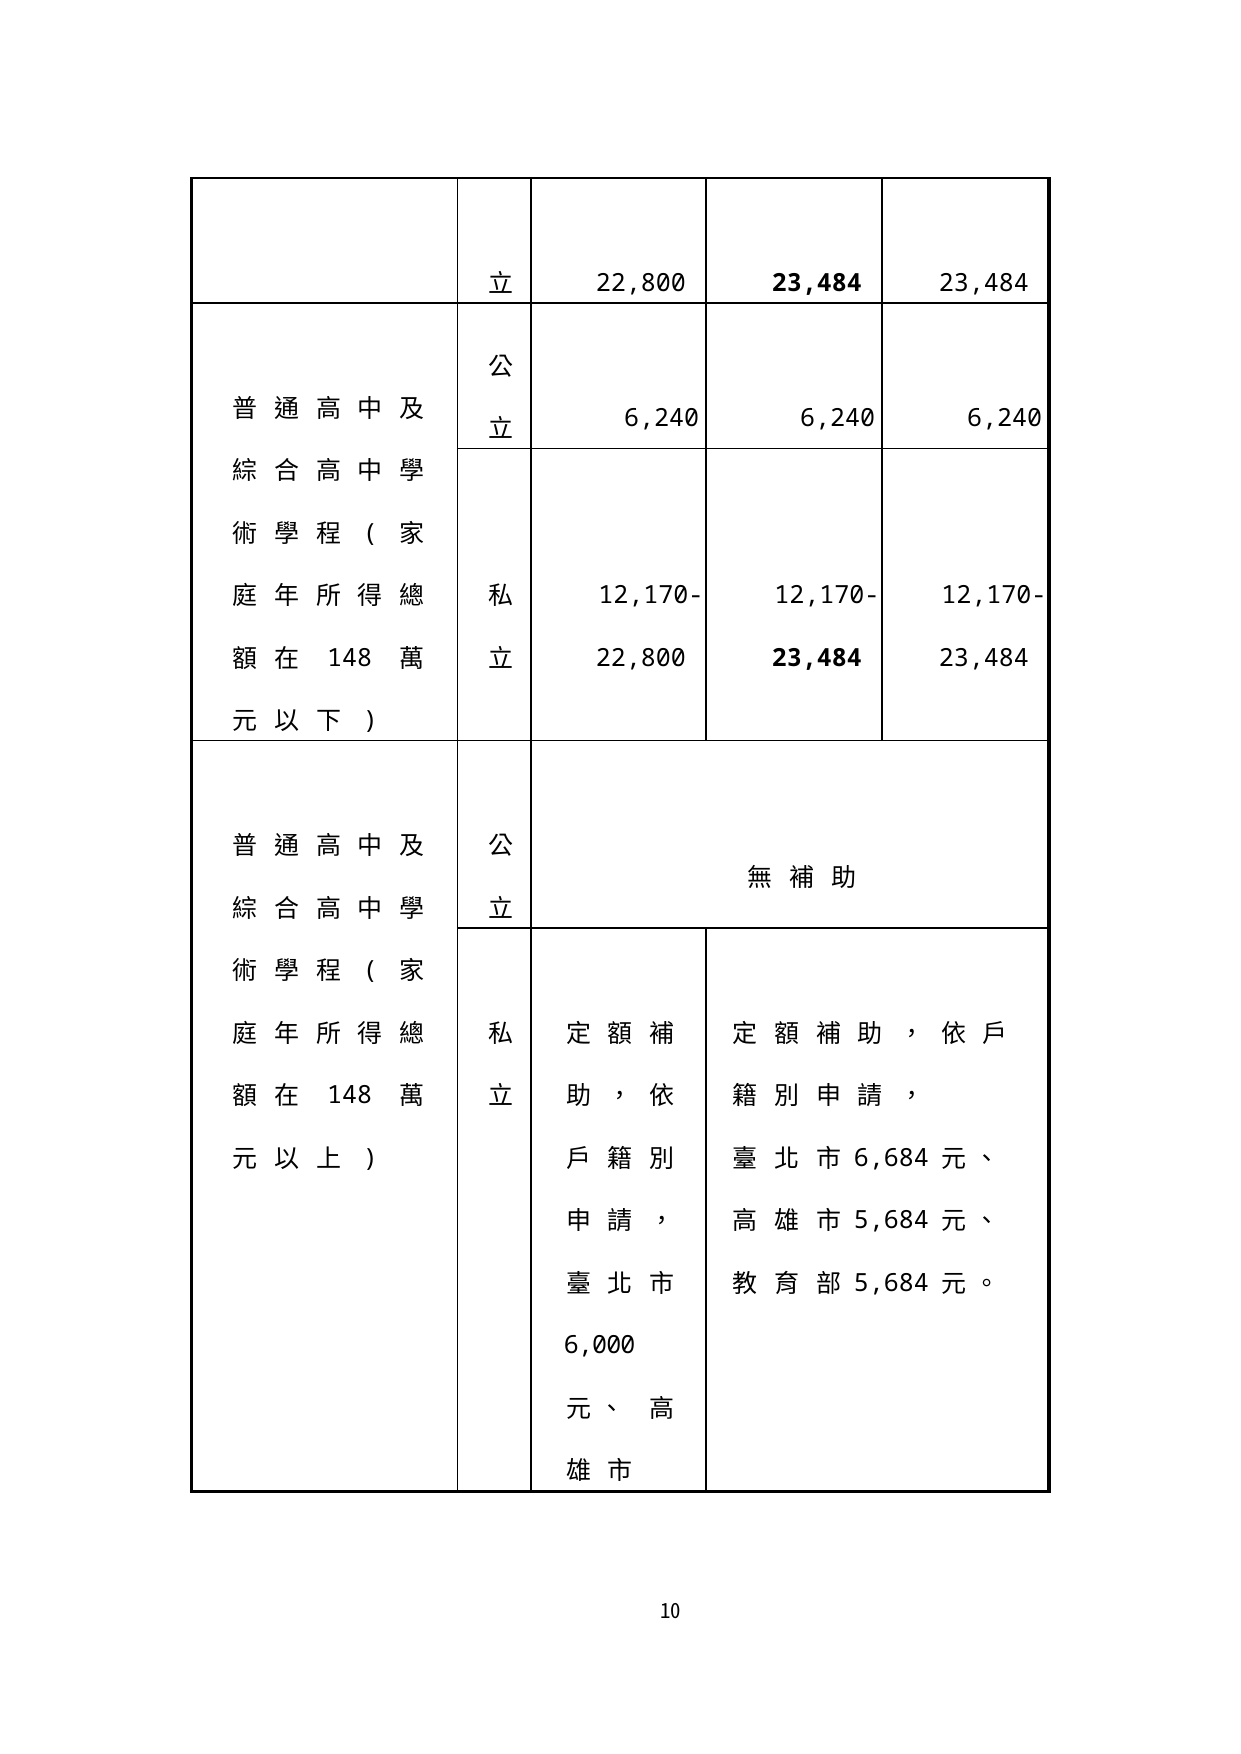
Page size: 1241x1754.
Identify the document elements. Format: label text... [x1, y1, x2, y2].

table_cell 6,240 [532, 304, 705, 447]
table_cell 私立 [458, 449, 530, 740]
table_cell [193, 179, 457, 302]
table_cell 無補助 [532, 741, 1047, 927]
table_cell 12,170-23,484 [707, 449, 881, 740]
table_cell 公立 [458, 304, 530, 447]
table_cell 立 [458, 179, 530, 302]
table_cell 6,240 [883, 304, 1047, 447]
table_cell 12,170-22,800 [532, 449, 705, 740]
table_cell 12,170-23,484 [883, 449, 1047, 740]
table_cell 普通高中及綜合高中學術學程(家庭年所得總額在148萬元以上) [193, 741, 457, 1490]
table_cell 23,484 [707, 179, 881, 302]
table_cell 普通高中及綜合高中學術學程(家庭年所得總額在148萬元以下) [193, 304, 457, 740]
table_cell 定額補助，依戶籍別申請， 臺北市6,684元、高雄市5,684元、教育部5,684元。 [707, 929, 1047, 1490]
table_cell 私立 [458, 929, 530, 1490]
table_cell 23,484 [883, 179, 1047, 302]
table_cell 22,800 [532, 179, 705, 302]
table_cell 公立 [458, 741, 530, 927]
table_cell 6,240 [707, 304, 881, 447]
table_cell 定額補助，依戶籍別申請，臺北市6,000元、高雄市 [532, 929, 705, 1490]
